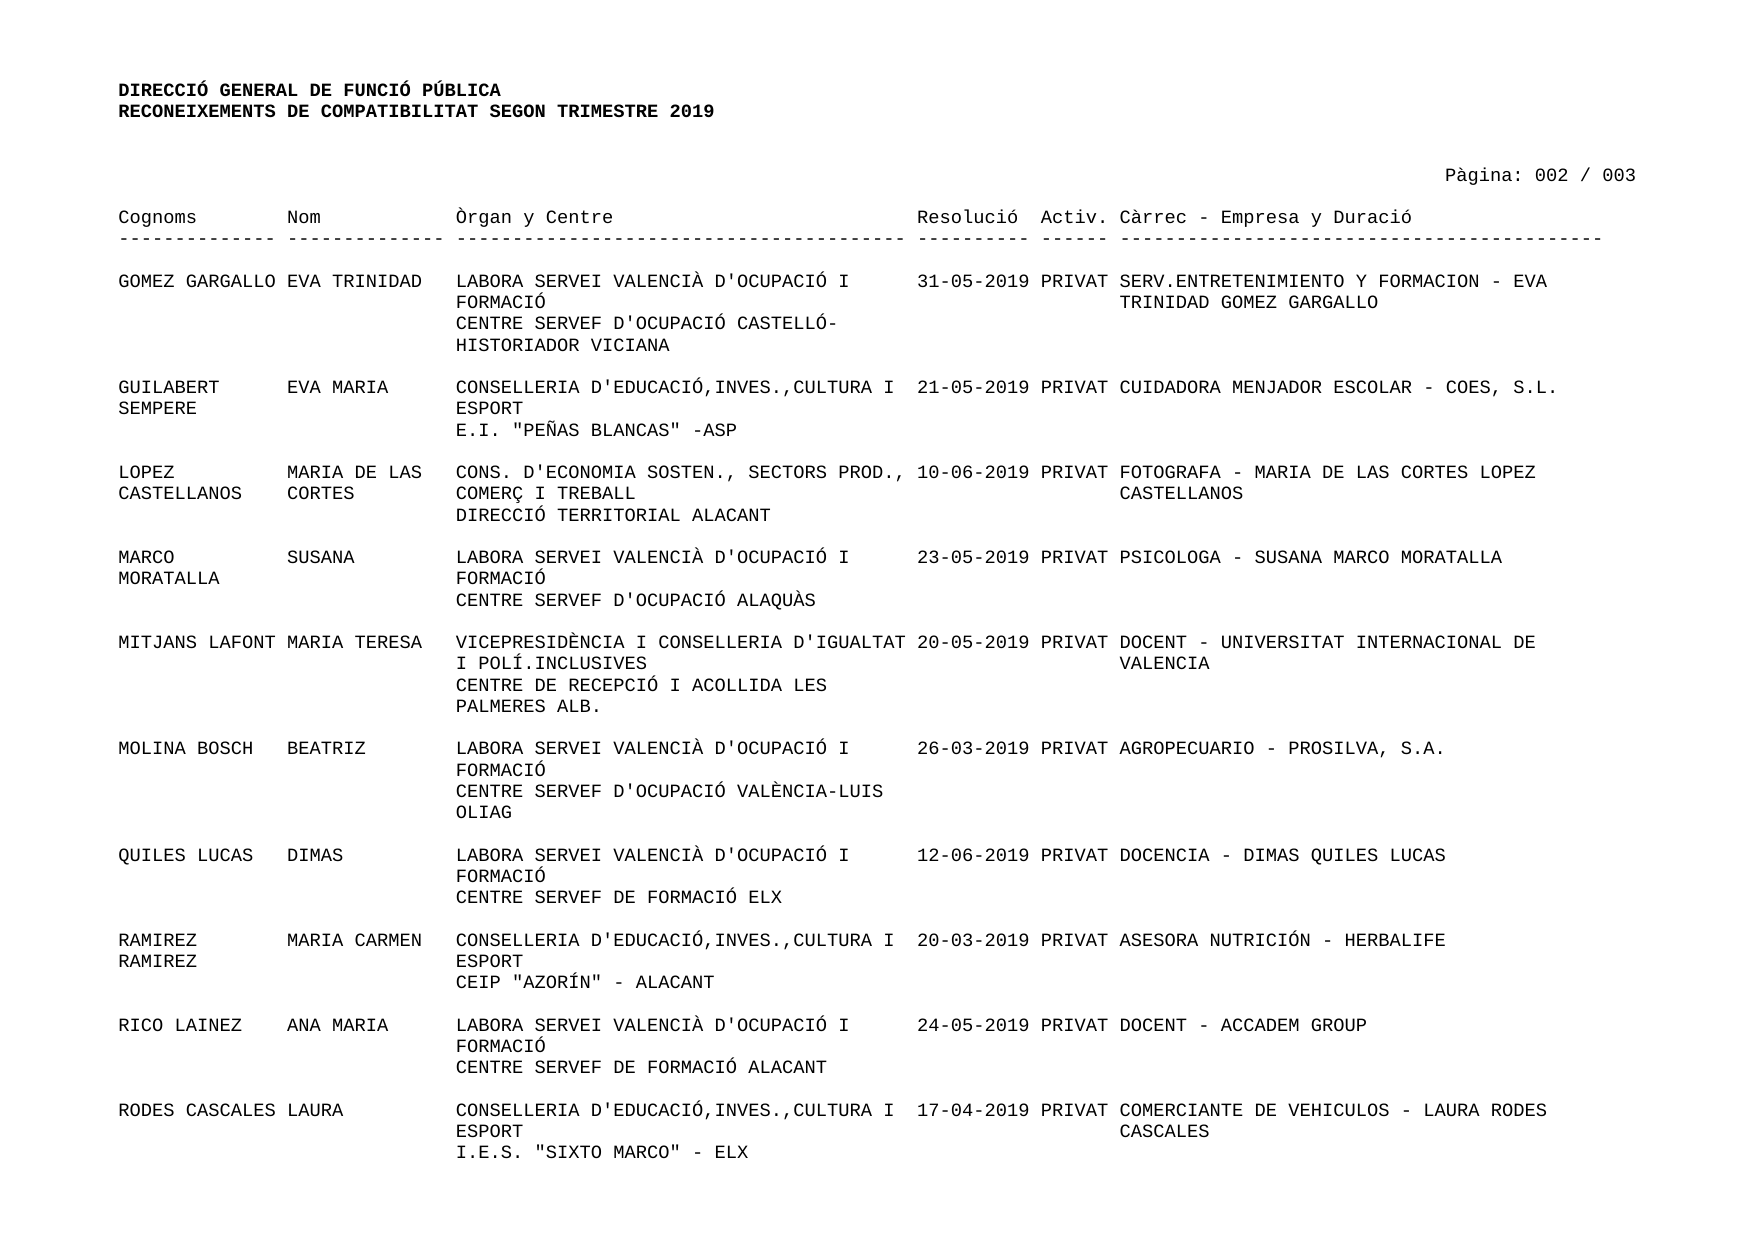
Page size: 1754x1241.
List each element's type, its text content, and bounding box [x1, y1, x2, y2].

text FORMACIÓ [118, 867, 1636, 888]
text Pàgina: 002 / 003 [118, 165, 1636, 187]
text FORMACIÓ [118, 760, 1636, 782]
text CENTRE SERVEF DE FORMACIÓ ELX [118, 888, 1636, 909]
text RICO LAINEZ ANA MARIA LABORA SERVEI VALENCIÀ D'OCUPACIÓ I 24-05-2019 PRIVAT DOCENT - ACCADEM GROUP [118, 1015, 1636, 1037]
text SEMPERE ESPORT [118, 399, 1636, 420]
text MORATALLA FORMACIÓ [118, 569, 1636, 590]
text MOLINA BOSCH BEATRIZ LABORA SERVEI VALENCIÀ D'OCUPACIÓ I 26-03-2019 PRIVAT AGROPECUARIO - PROSILVA, S.A. [118, 739, 1636, 760]
text OLIAG [118, 803, 1636, 824]
text FORMACIÓ TRINIDAD GOMEZ GARGALLO [118, 293, 1636, 314]
text RAMIREZ ESPORT [118, 952, 1636, 973]
text I POLÍ.INCLUSIVES VALENCIA [118, 654, 1636, 675]
text CENTRE SERVEF D'OCUPACIÓ VALÈNCIA-LUIS [118, 782, 1636, 803]
text E.I. "PEÑAS BLANCAS" -ASP [118, 420, 1636, 442]
text Cognoms Nom Òrgan y Centre Resolució Activ. Càrrec - Empresa y Duració [118, 208, 1636, 229]
text CENTRE SERVEF D'OCUPACIÓ CASTELLÓ- [118, 314, 1636, 335]
text CENTRE SERVEF D'OCUPACIÓ ALAQUÀS [118, 590, 1636, 612]
text PALMERES ALB. [118, 697, 1636, 718]
text QUILES LUCAS DIMAS LABORA SERVEI VALENCIÀ D'OCUPACIÓ I 12-06-2019 PRIVAT DOCENCIA - DIMAS QUILES LUCAS [118, 845, 1636, 867]
text MARCO SUSANA LABORA SERVEI VALENCIÀ D'OCUPACIÓ I 23-05-2019 PRIVAT PSICOLOGA - SUSANA MARCO MORATALLA [118, 548, 1636, 569]
text CENTRE SERVEF DE FORMACIÓ ALACANT [118, 1058, 1636, 1079]
text GUILABERT EVA MARIA CONSELLERIA D'EDUCACIÓ,INVES.,CULTURA I 21-05-2019 PRIVAT CUIDADORA MENJADOR ESCOLAR - COES, S.L. [118, 378, 1636, 399]
text DIRECCIÓ TERRITORIAL ALACANT [118, 505, 1636, 527]
text MITJANS LAFONT MARIA TERESA VICEPRESIDÈNCIA I CONSELLERIA D'IGUALTAT 20-05-2019 PRIVAT DOCENT - UNIVERSITAT INTERNACIONAL DE [118, 633, 1636, 654]
text CENTRE DE RECEPCIÓ I ACOLLIDA LES [118, 675, 1636, 697]
text DIRECCIÓ GENERAL DE FUNCIÓ PÚBLICA [118, 80, 1636, 102]
text ESPORT CASCALES [118, 1122, 1636, 1143]
text GOMEZ GARGALLO EVA TRINIDAD LABORA SERVEI VALENCIÀ D'OCUPACIÓ I 31-05-2019 PRIVAT SERV.ENTRETENIMIENTO Y FORMACION - EVA [118, 272, 1636, 293]
text LOPEZ MARIA DE LAS CONS. D'ECONOMIA SOSTEN., SECTORS PROD., 10-06-2019 PRIVAT FOTOGRAFA - MARIA DE LAS CORTES LOPEZ [118, 463, 1636, 484]
text FORMACIÓ [118, 1037, 1636, 1058]
text CASTELLANOS CORTES COMERÇ I TREBALL CASTELLANOS [118, 484, 1636, 505]
text -------------- -------------- ---------------------------------------- ---------- ------ ------------------------------------------- [118, 229, 1636, 250]
text RECONEIXEMENTS DE COMPATIBILITAT SEGON TRIMESTRE 2019 [118, 102, 1636, 123]
text CEIP "AZORÍN" - ALACANT [118, 973, 1636, 994]
text RODES CASCALES LAURA CONSELLERIA D'EDUCACIÓ,INVES.,CULTURA I 17-04-2019 PRIVAT COMERCIANTE DE VEHICULOS - LAURA RODES [118, 1100, 1636, 1122]
text I.E.S. "SIXTO MARCO" - ELX [118, 1143, 1636, 1164]
text RAMIREZ MARIA CARMEN CONSELLERIA D'EDUCACIÓ,INVES.,CULTURA I 20-03-2019 PRIVAT ASESORA NUTRICIÓN - HERBALIFE [118, 930, 1636, 952]
text HISTORIADOR VICIANA [118, 335, 1636, 357]
